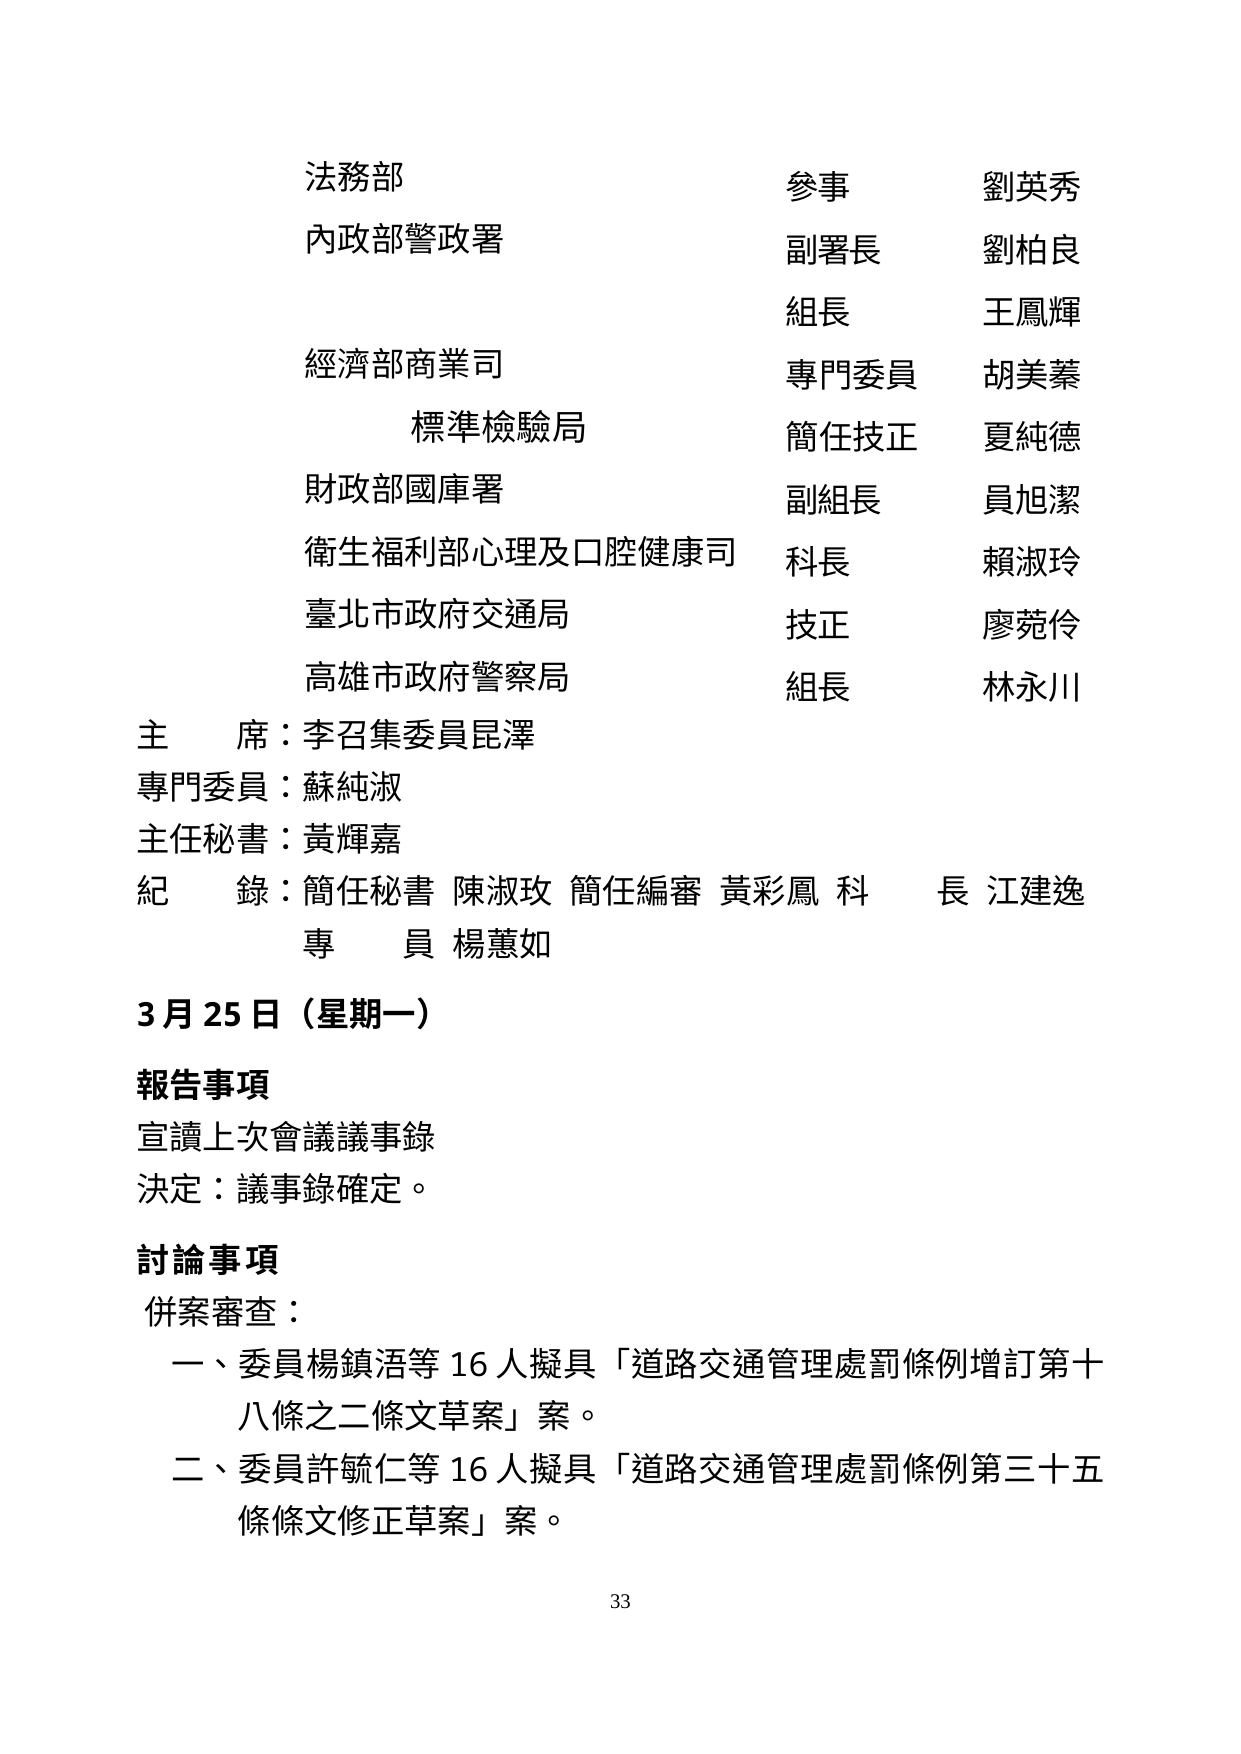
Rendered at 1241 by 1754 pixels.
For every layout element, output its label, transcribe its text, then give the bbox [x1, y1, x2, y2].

table_cell 劉柏良 [966, 206, 1098, 268]
table_cell 內政部警政署 [301, 206, 774, 268]
text 二、委員許毓仁等16人擬具「道路交通管理處罰條例第三十五條條文修正草案」案。 [171, 1439, 1104, 1543]
text 討論事項 [136, 1231, 1104, 1283]
table_cell [301, 269, 774, 331]
table_cell 技正 [774, 581, 966, 643]
table_cell 衛生福利部心理及口腔健康司 [301, 519, 774, 581]
table_cell 副組長 [774, 456, 966, 518]
text 專 員 楊蕙如 [303, 914, 1104, 966]
table_cell 林永川 [966, 644, 1098, 706]
text 宣讀上次會議議事錄 [136, 1108, 1104, 1160]
table_cell 組長 [774, 644, 966, 706]
text 專門委員：蘇純淑 [136, 758, 1104, 810]
text 3月25日（星期一） [136, 985, 1104, 1037]
table_cell 組長 [774, 269, 966, 331]
table_cell 簡任技正 [774, 394, 966, 456]
text 併案審查： [144, 1283, 1104, 1335]
text 主 席：李召集委員昆澤 [136, 706, 1140, 758]
table_cell 夏純德 [966, 394, 1098, 456]
table_cell 副署長 [774, 206, 966, 268]
table_cell 法務部 [301, 144, 774, 206]
text 紀 錄：簡任秘書 陳淑玫 簡任編審 黃彩鳳 科 長 江建逸 [136, 862, 1104, 914]
table_cell 劉英秀 [966, 144, 1098, 206]
table_cell 賴淑玲 [966, 519, 1098, 581]
table_cell 高雄市政府警察局 [301, 644, 774, 706]
table_cell 員旭潔 [966, 456, 1098, 518]
text 一、委員楊鎮浯等16人擬具「道路交通管理處罰條例增訂第十八條之二條文草案」案。 [171, 1335, 1104, 1439]
text 決定：議事錄確定。 [136, 1160, 1104, 1212]
table_cell 廖菀伶 [966, 581, 1098, 643]
table_cell 財政部國庫署 [301, 456, 774, 518]
table_cell 王鳳輝 [966, 269, 1098, 331]
table_cell 臺北市政府交通局 [301, 581, 774, 643]
text 主任秘書：黃輝嘉 [136, 810, 1104, 862]
table_cell 標準檢驗局 [301, 394, 774, 456]
table_cell 胡美蓁 [966, 331, 1098, 393]
table_cell 科長 [774, 519, 966, 581]
table_cell 專門委員 [774, 331, 966, 393]
text 報告事項 [136, 1056, 1104, 1108]
table_cell 經濟部商業司 [301, 331, 774, 393]
table_cell 參事 [774, 144, 966, 206]
